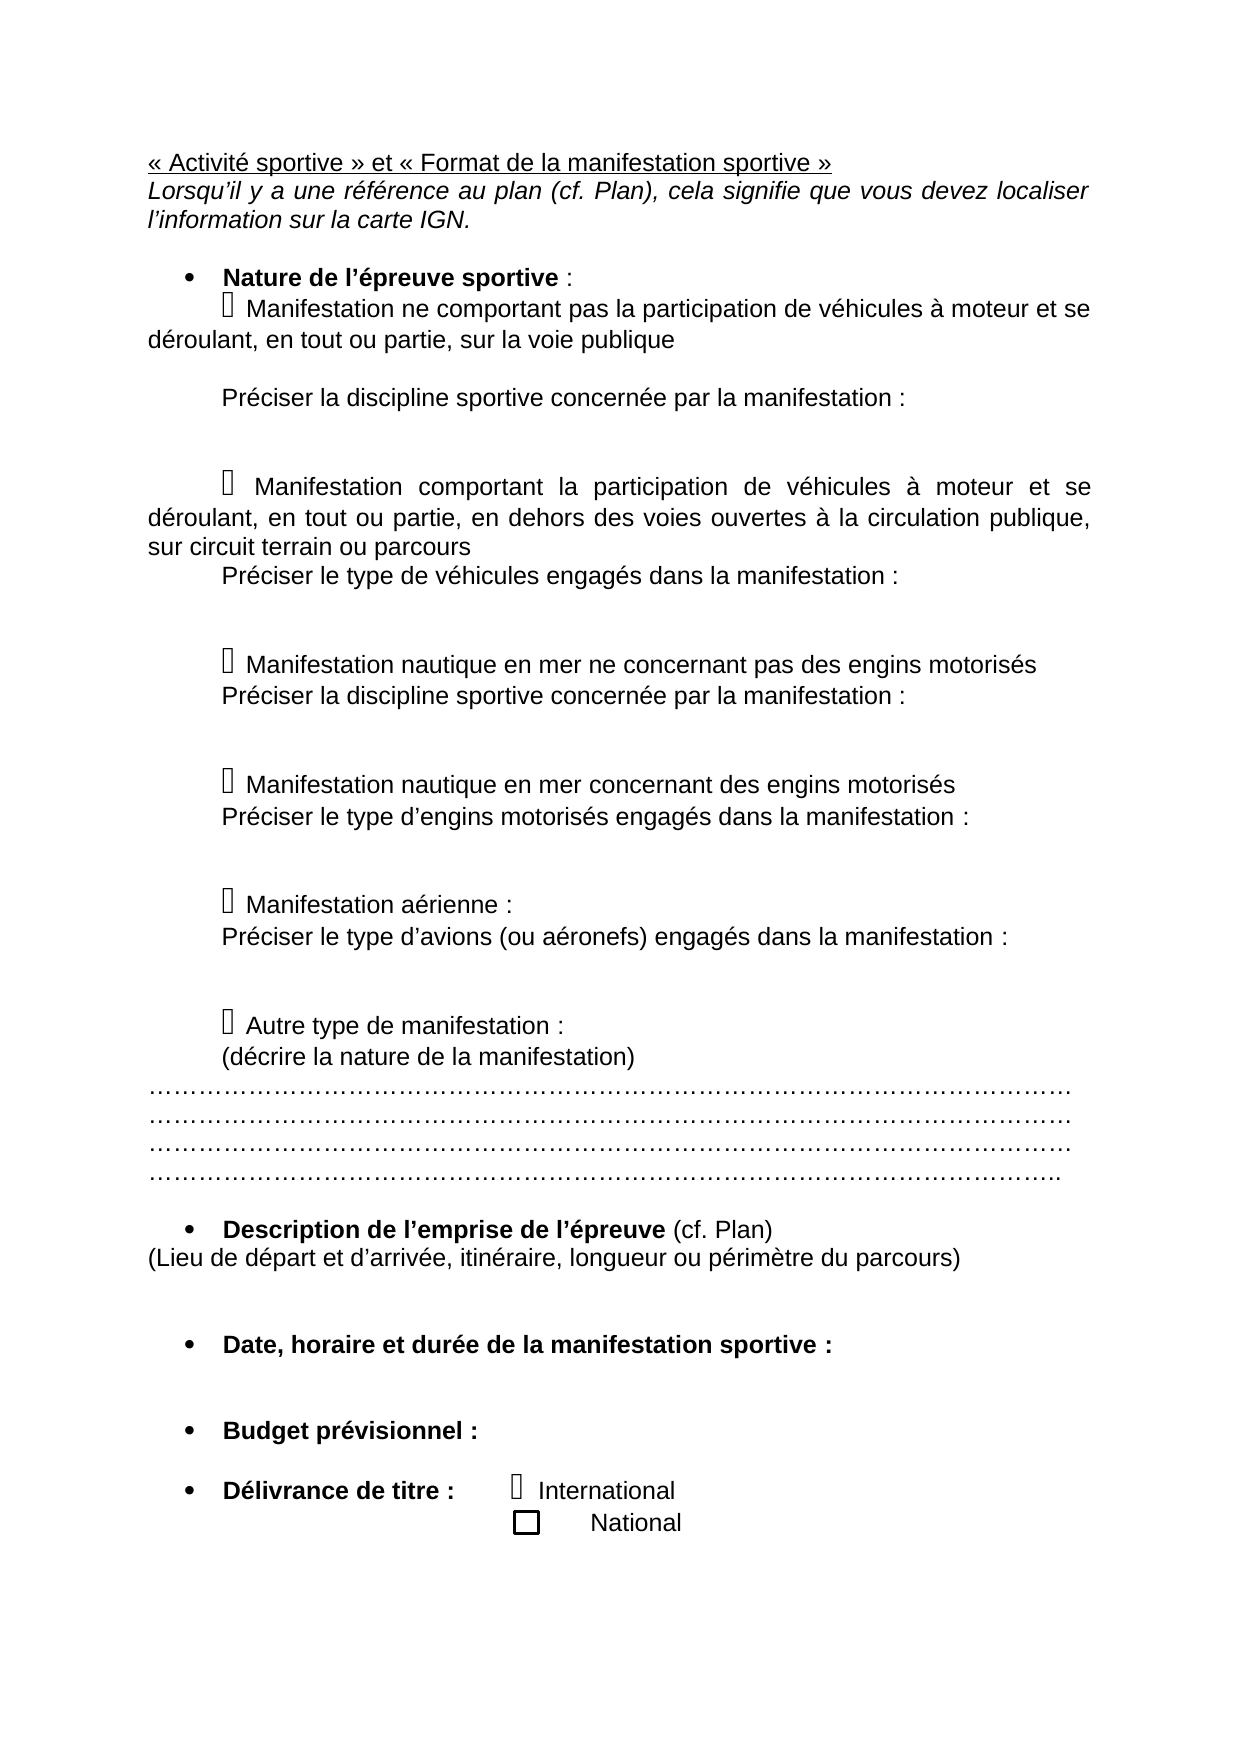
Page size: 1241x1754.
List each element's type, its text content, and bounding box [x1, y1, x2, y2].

text  Manifestation aérienne : [221, 888, 1092, 922]
list Délivrance de titre :  International [185, 1474, 1092, 1508]
text Préciser le type d’avions (ou aéronefs) engagés dans la manifestation : [221, 922, 1092, 951]
text Préciser le type de véhicules engagés dans la manifestation : [148, 561, 1092, 589]
list Nature de l’épreuve sportive : [185, 263, 1092, 291]
text (décrire la nature de la manifestation) [221, 1042, 1092, 1071]
list Date, horaire et durée de la manifestation sportive : [185, 1330, 1092, 1358]
text Lorsqu’il y a une référence au plan (cf. Plan), cela signifie que vous devez localiser l’information sur la carte IGN. [148, 176, 1092, 234]
text « Activité sportive » et « Format de la manifestation sportive » [148, 148, 1092, 176]
text  Manifestation comportant la participation de véhicules à moteur et se déroulant, en tout ou partie, en dehors des voies ouvertes à la circulation publique, sur circuit terrain ou parcours [148, 469, 1092, 561]
list Description de l’emprise de l’épreuve (cf. Plan) [185, 1214, 1092, 1243]
text ……………………………………………………………………………………………………………………………………………………………………………………………………………………………………………………………………………………………………………………………………………………………………………………………………….. [148, 1071, 1092, 1186]
text  Manifestation ne comportant pas la participation de véhicules à moteur et se déroulant, en tout ou partie, sur la voie publique [148, 291, 1092, 354]
text Préciser la discipline sportive concernée par la manifestation : [221, 681, 1092, 710]
text (Lieu de départ et d’arrivée, itinéraire, longueur ou périmètre du parcours) [148, 1243, 1092, 1272]
list Budget prévisionnel : [185, 1416, 1092, 1445]
text  Manifestation nautique en mer ne concernant pas des engins motorisés [221, 647, 1092, 681]
text National [516, 1508, 1092, 1536]
text Préciser la discipline sportive concernée par la manifestation : [148, 383, 1092, 412]
text  Autre type de manifestation : [221, 1008, 1092, 1042]
text  Manifestation nautique en mer concernant des engins motorisés [221, 767, 1092, 801]
text Préciser le type d’engins motorisés engagés dans la manifestation : [148, 801, 1092, 830]
